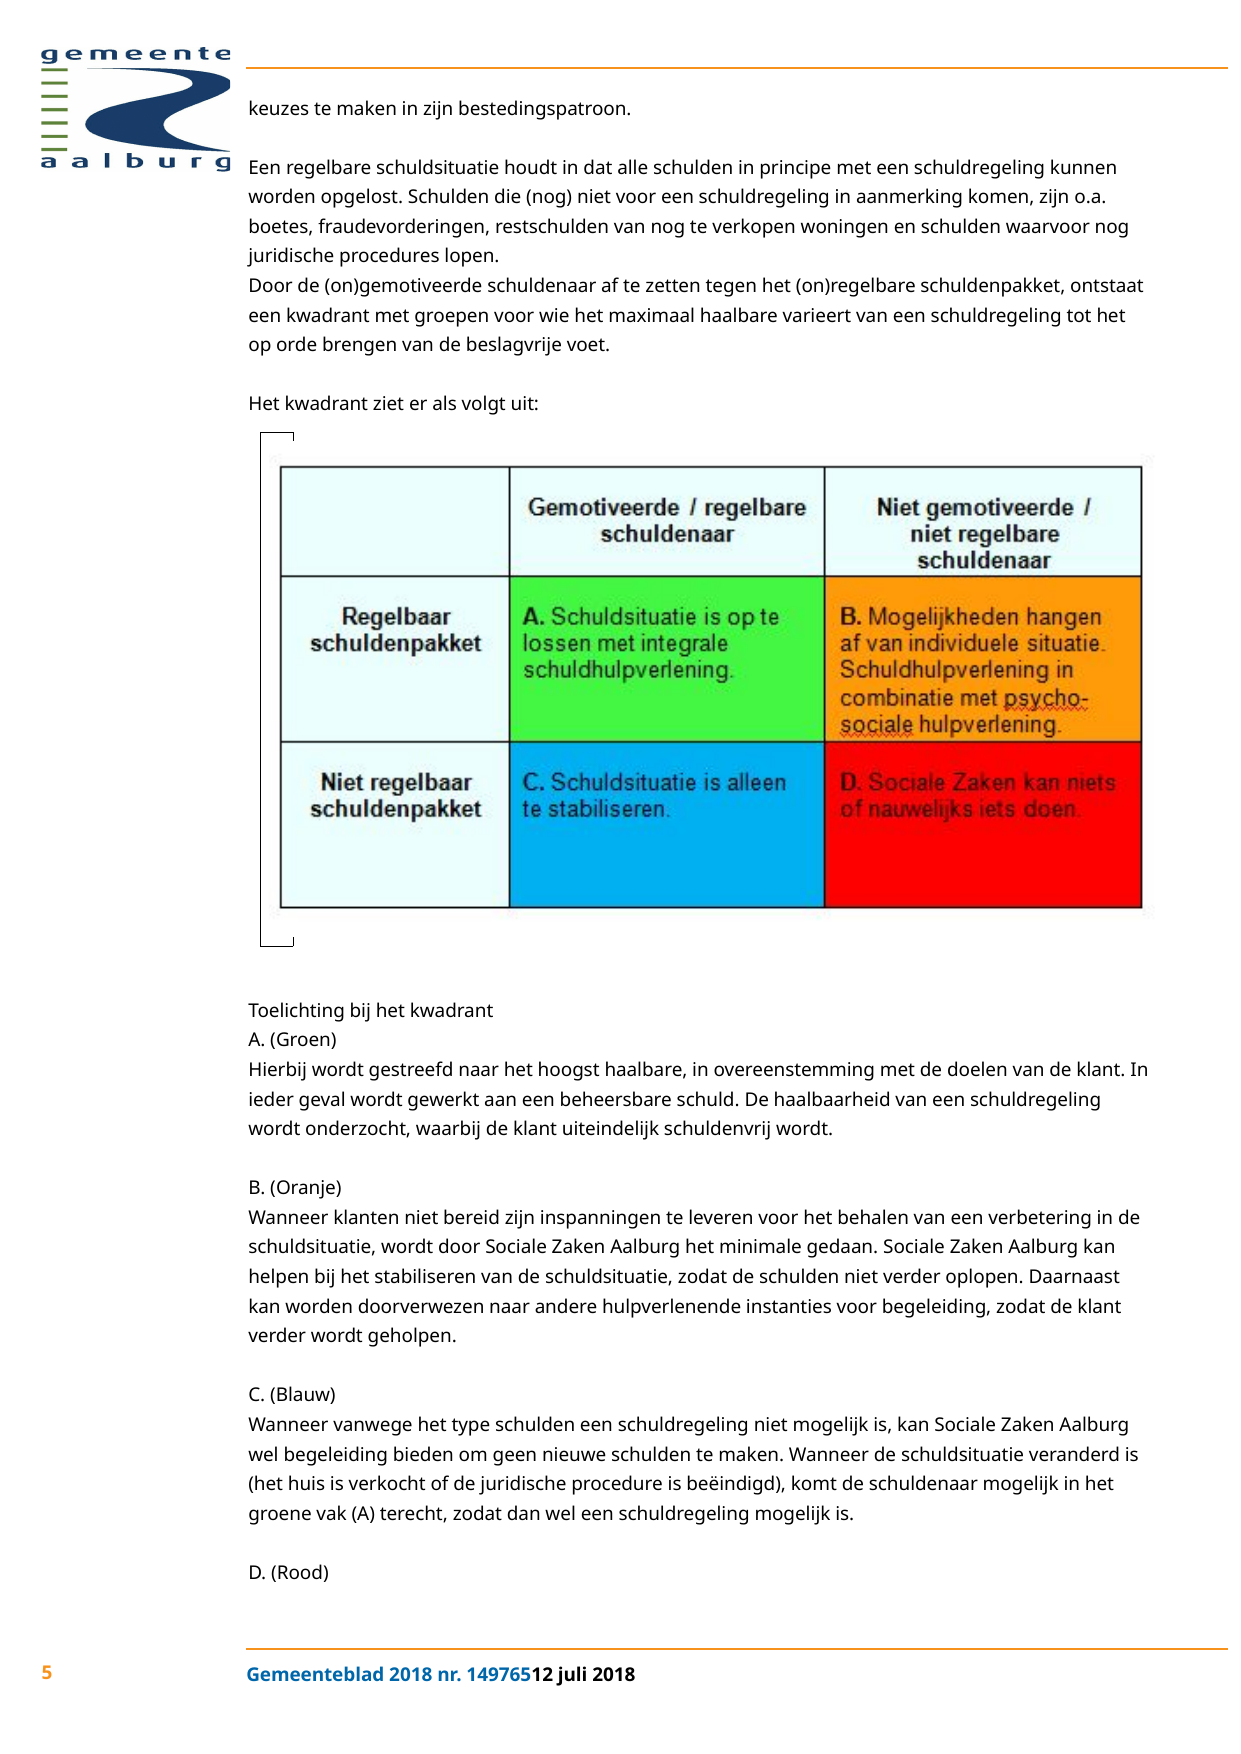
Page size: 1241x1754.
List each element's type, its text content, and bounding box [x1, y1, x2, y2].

text B. (Oranje) [248, 1174, 1152, 1200]
text Een regelbare schuldsituatie houdt in dat alle schulden in principe met een schuldregeling kunnen worden opgelost. Schulden die (nog) niet voor een schuldregeling in aanmerking komen, zijn o.a. boetes, fraudevorderingen, restschulden van nog te verkopen woningen en schulden waarvoor nog juridische procedures lopen. [248, 154, 1152, 268]
text D. (Rood) [248, 1559, 1152, 1585]
text Wanneer vanwege het type schulden een schuldregeling niet mogelijk is, kan Sociale Zaken Aalburg wel begeleiding bieden om geen nieuwe schulden te maken. Wanneer de schuldsituatie veranderd is (het huis is verkocht of de juridische procedure is beëindigd), komt de schuldenaar mogelijk in het groene vak (A) terecht, zodat dan wel een schuldregeling mogelijk is. [248, 1411, 1152, 1526]
text keuzes te maken in zijn bestedingspatroon. [248, 95, 1152, 121]
text Hierbij wordt gestreefd naar het hoogst haalbare, in overeenstemming met de doelen van de klant. In ieder geval wordt gewerkt aan een beheersbare schuld. De haalbaarheid van een schuldregeling wordt onderzocht, waarbij de klant uiteindelijk schuldenvrij wordt. [248, 1056, 1152, 1141]
text Toelichting bij het kwadrant [248, 997, 1152, 1023]
picture [268, 441, 1155, 937]
text A. (Groen) [248, 1027, 1152, 1052]
text Wanneer klanten niet bereid zijn inspanningen te leveren voor het behalen van een verbetering in de schuldsituatie, wordt door Sociale Zaken Aalburg het minimale gedaan. Sociale Zaken Aalburg kan helpen bij het stabiliseren van de schuldsituatie, zodat de schulden niet verder oplopen. Daarnaast kan worden doorverwezen naar andere hulpverlenende instanties voor begeleiding, zodat de klant verder wordt geholpen. [248, 1204, 1152, 1348]
text C. (Blauw) [248, 1382, 1152, 1407]
text Door de (on)gemotiveerde schuldenaar af te zetten tegen het (on)regelbare schuldenpakket, ontstaat een kwadrant met groepen voor wie het maximaal haalbare varieert van een schuldregeling tot het op orde brengen van de beslagvrije voet. [248, 272, 1152, 357]
text Het kwadrant ziet er als volgt uit: [248, 391, 1152, 416]
picture [41, 47, 231, 172]
